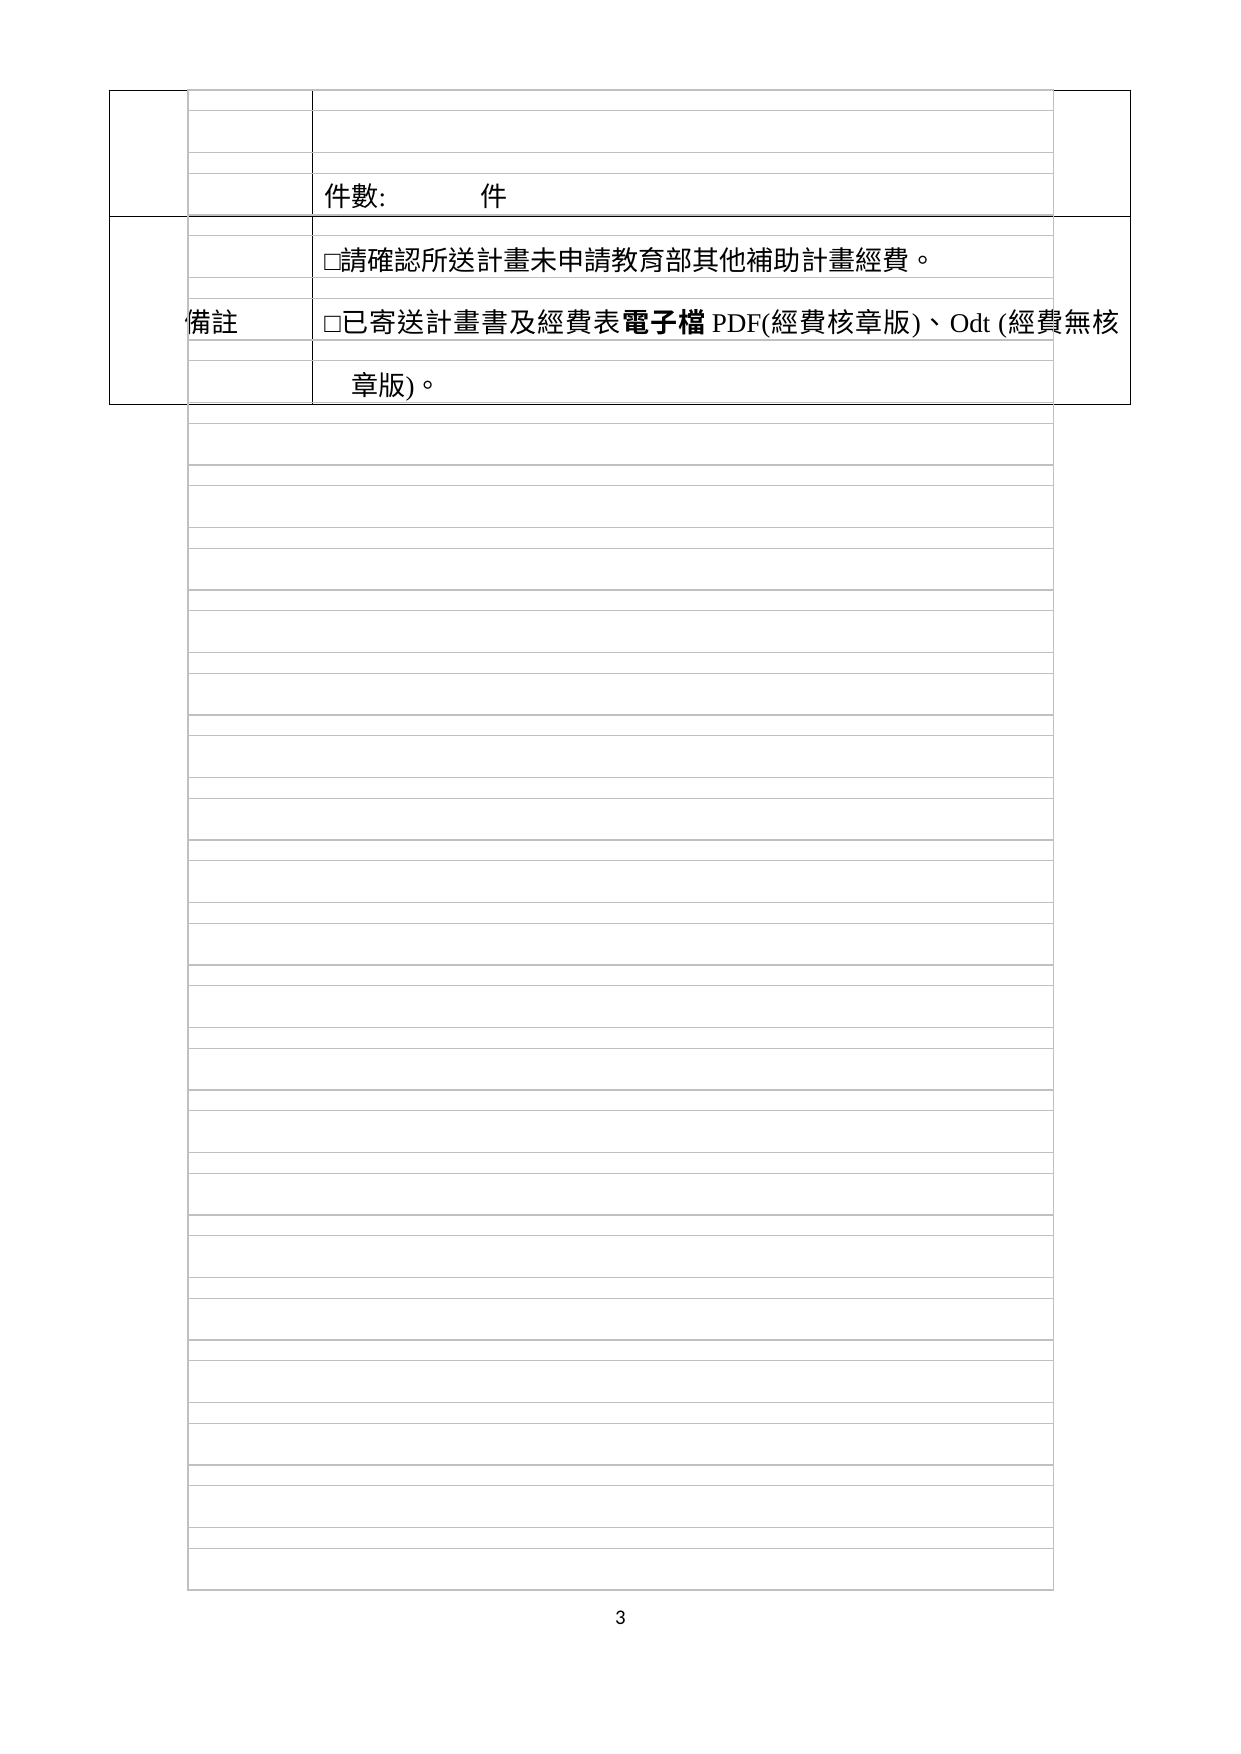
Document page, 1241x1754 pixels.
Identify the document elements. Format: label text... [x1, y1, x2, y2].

table_cell 備註 [189, 236, 312, 277]
table_cell □請確認所送計畫未申請教育部其他補助計畫經費。 □已寄送計畫書及經費表電子檔PDF(經費核章版)、Odt (經費無核章版)。 [313, 361, 1053, 402]
table_cell 備註 [189, 278, 312, 298]
table_cell 備註 [189, 341, 312, 360]
table_cell □請確認所送計畫未申請教育部其他補助計畫經費。 □已寄送計畫書及經費表電子檔PDF(經費核章版)、Odt (經費無核章版)。 [313, 299, 1053, 339]
table_cell 附件一：(名稱) 附件二：(名稱) 件數: 件 [1054, 91, 1130, 216]
table_cell 備註 [110, 217, 187, 404]
table_cell 計畫附件 [189, 153, 312, 173]
table_cell □請確認所送計畫未申請教育部其他補助計畫經費。 □已寄送計畫書及經費表電子檔PDF(經費核章版)、Odt (經費無核章版)。 [313, 217, 1053, 235]
table_cell 附件一：(名稱) 附件二：(名稱) 件數: 件 [313, 111, 1053, 152]
table_cell 備註 [189, 299, 312, 339]
table_cell 附件一：(名稱) 附件二：(名稱) 件數: 件 [313, 174, 1053, 214]
table_cell □請確認所送計畫未申請教育部其他補助計畫經費。 □已寄送計畫書及經費表電子檔PDF(經費核章版)、Odt (經費無核章版)。 [1054, 217, 1130, 404]
table_cell 計畫附件 [189, 111, 312, 152]
table_cell 計畫附件 [189, 91, 312, 110]
table_cell □請確認所送計畫未申請教育部其他補助計畫經費。 □已寄送計畫書及經費表電子檔PDF(經費核章版)、Odt (經費無核章版)。 [313, 278, 1053, 298]
table_cell 附件一：(名稱) 附件二：(名稱) 件數: 件 [313, 153, 1053, 173]
table_cell 計畫附件 [189, 174, 312, 214]
table_cell 備註 [189, 217, 312, 235]
table_cell □請確認所送計畫未申請教育部其他補助計畫經費。 □已寄送計畫書及經費表電子檔PDF(經費核章版)、Odt (經費無核章版)。 [313, 341, 1053, 360]
table_cell 備註 [189, 361, 312, 402]
table_cell 附件一：(名稱) 附件二：(名稱) 件數: 件 [313, 91, 1053, 110]
table_cell 計畫附件 [110, 91, 187, 216]
table_cell □請確認所送計畫未申請教育部其他補助計畫經費。 □已寄送計畫書及經費表電子檔PDF(經費核章版)、Odt (經費無核章版)。 [313, 236, 1053, 277]
